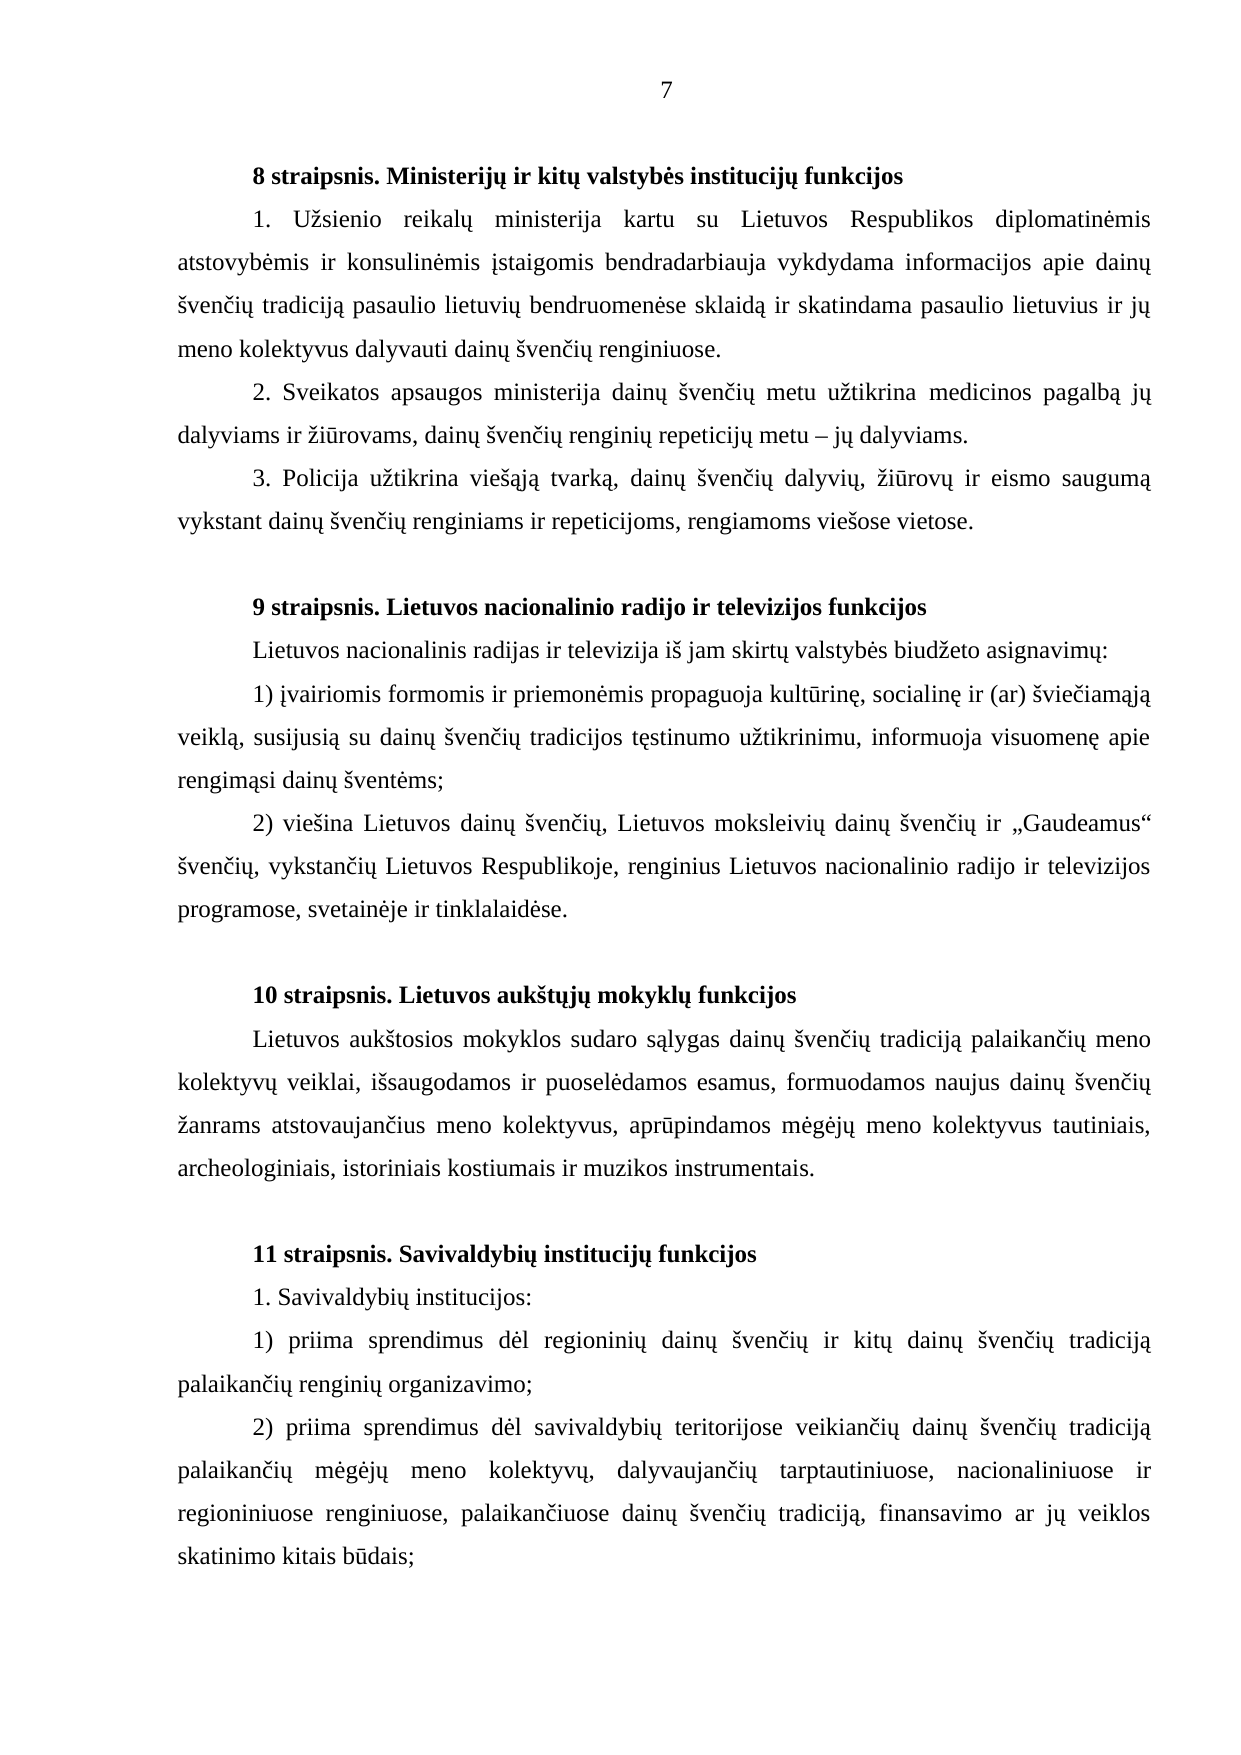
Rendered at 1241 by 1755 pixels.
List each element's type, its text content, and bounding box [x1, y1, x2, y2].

text Lietuvos nacionalinis radijas ir televizija iš jam skirtų valstybės biudžeto asignavimų: [177, 636, 1152, 664]
text 9 straipsnis. Lietuvos nacionalinio radijo ir televizijos funkcijos [177, 592, 1152, 621]
text 2) viešina Lietuvos dainų švenčių, Lietuvos moksleivių dainų švenčių ir „Gaudeamus“ švenčių, vykstančių Lietuvos Respublikoje, renginius Lietuvos nacionalinio radijo ir televizijos programose, svetainėje ir tinklalaidėse. [177, 808, 1152, 923]
text 1) priima sprendimus dėl regioninių dainų švenčių ir kitų dainų švenčių tradiciją palaikančių renginių organizavimo; [177, 1326, 1152, 1397]
text 1. Savivaldybių institucijos: [177, 1282, 1152, 1311]
text 8 straipsnis. Ministerijų ir kitų valstybės institucijų funkcijos [177, 161, 1152, 190]
text 2. Sveikatos apsaugos ministerija dainų švenčių metu užtikrina medicinos pagalbą jų dalyviams ir žiūrovams, dainų švenčių renginių repeticijų metu – jų dalyviams. [177, 377, 1152, 449]
text 3. Policija užtikrina viešąją tvarką, dainų švenčių dalyvių, žiūrovų ir eismo saugumą vykstant dainų švenčių renginiams ir repeticijoms, rengiamoms viešose vietose. [177, 463, 1152, 535]
text 1) įvairiomis formomis ir priemonėmis propaguoja kultūrinę, socialinę ir (ar) šviečiamąją veiklą, susijusią su dainų švenčių tradicijos tęstinumo užtikrinimu, informuoja visuomenę apie rengimąsi dainų šventėms; [177, 679, 1152, 794]
text 10 straipsnis. Lietuvos aukštųjų mokyklų funkcijos [177, 981, 1152, 1009]
text Lietuvos aukštosios mokyklos sudaro sąlygas dainų švenčių tradiciją palaikančių meno kolektyvų veiklai, išsaugodamos ir puoselėdamos esamus, formuodamos naujus dainų švenčių žanrams atstovaujančius meno kolektyvus, aprūpindamos mėgėjų meno kolektyvus tautiniais, archeologiniais, istoriniais kostiumais ir muzikos instrumentais. [177, 1024, 1152, 1182]
text 11 straipsnis. Savivaldybių institucijų funkcijos [177, 1239, 1152, 1268]
text 1. Užsienio reikalų ministerija kartu su Lietuvos Respublikos diplomatinėmis atstovybėmis ir konsulinėmis įstaigomis bendradarbiauja vykdydama informacijos apie dainų švenčių tradiciją pasaulio lietuvių bendruomenėse sklaidą ir skatindama pasaulio lietuvius ir jų meno kolektyvus dalyvauti dainų švenčių renginiuose. [177, 204, 1152, 362]
text 2) priima sprendimus dėl savivaldybių teritorijose veikiančių dainų švenčių tradiciją palaikančių mėgėjų meno kolektyvų, dalyvaujančių tarptautiniuose, nacionaliniuose ir regioniniuose renginiuose, palaikančiuose dainų švenčių tradiciją, finansavimo ar jų veiklos skatinimo kitais būdais; [177, 1412, 1152, 1570]
